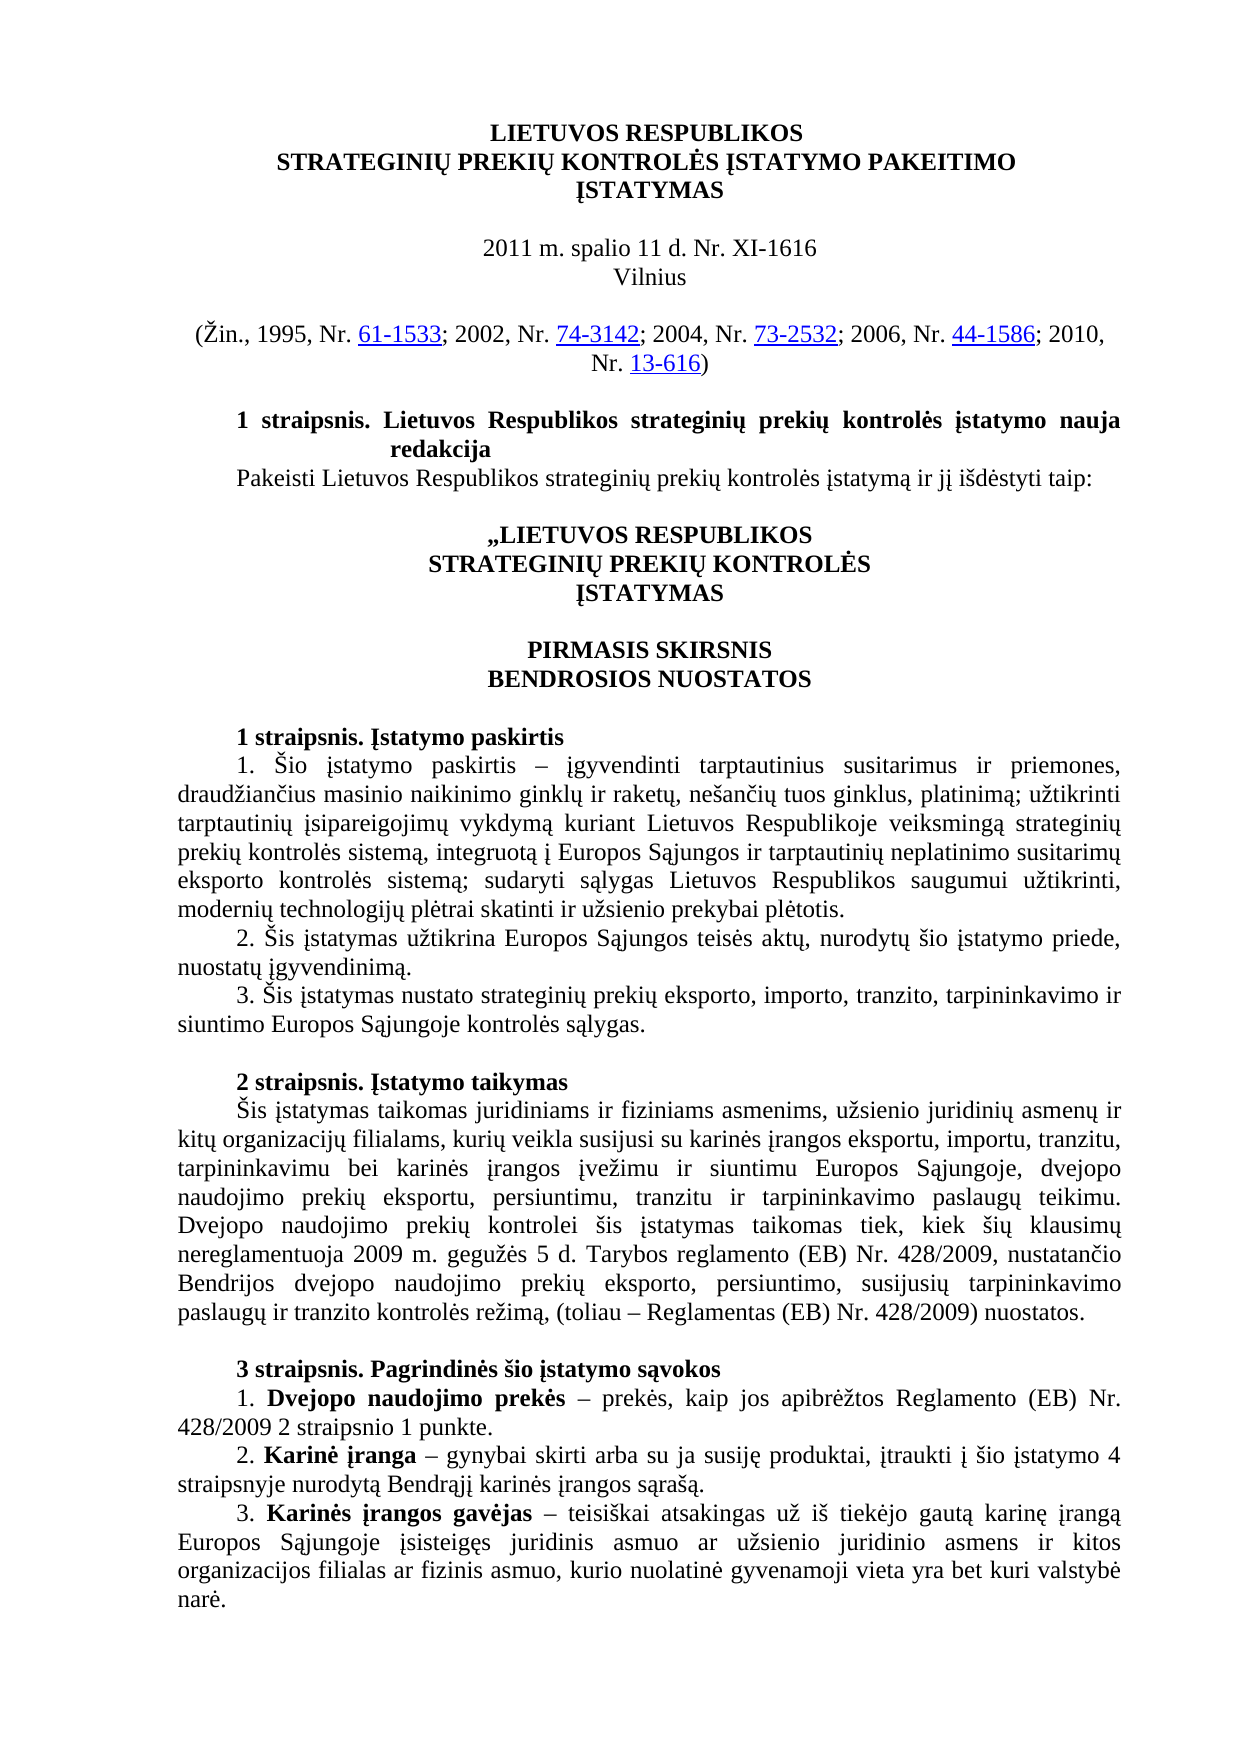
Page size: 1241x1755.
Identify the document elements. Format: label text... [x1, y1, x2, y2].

text Pakeisti Lietuvos Respublikos strateginių prekių kontrolės įstatymą ir jį išdėstyti taip: [177, 463, 1122, 492]
text 2 straipsnis. Įstatymo taikymas [177, 1067, 1122, 1096]
text 1. Dvejopo naudojimo prekės – prekės, kaip jos apibrėžtos Reglamento (EB) Nr. 428/2009 2 straipsnio 1 punkte. [177, 1383, 1122, 1441]
text ĮSTATYMAS [177, 176, 1122, 204]
text 2. Šis įstatymas užtikrina Europos Sąjungos teisės aktų, nurodytų šio įstatymo priede, nuostatų įgyvendinimą. [177, 923, 1122, 981]
text STRATEGINIŲ PREKIŲ KONTROLĖS ĮSTATYMO PAKEITIMO [177, 147, 1122, 176]
text 3. Karinės įrangos gavėjas – teisiškai atsakingas už iš tiekėjo gautą karinę įrangą Europos Sąjungoje įsisteigęs juridinis asmuo ar užsienio juridinio asmens ir kitos organizacijos filialas ar fizinis asmuo, kurio nuolatinė gyvenamoji vieta yra bet kuri valstybė narė. [177, 1498, 1122, 1613]
text Šis įstatymas taikomas juridiniams ir fiziniams asmenims, užsienio juridinių asmenų ir kitų organizacijų filialams, kurių veikla susijusi su karinės įrangos eksportu, importu, tranzitu, tarpininkavimu bei karinės įrangos įvežimu ir siuntimu Europos Sąjungoje, dvejopo naudojimo prekių eksportu, persiuntimu, tranzitu ir tarpininkavimo paslaugų teikimu. Dvejopo naudojimo prekių kontrolei šis įstatymas taikomas tiek, kiek šių klausimų nereglamentuoja 2009 m. gegužės 5 d. Tarybos reglamento (EB) Nr. 428/2009, nustatančio Bendrijos dvejopo naudojimo prekių eksporto, persiuntimo, susijusių tarpininkavimo paslaugų ir tranzito kontrolės režimą, (toliau – Reglamentas (EB) Nr. 428/2009) nuostatos. [177, 1096, 1122, 1326]
text 1 straipsnis. Lietuvos Respublikos strateginių prekių kontrolės įstatymo nauja redakcija [236, 406, 1122, 463]
text 3. Šis įstatymas nustato strateginių prekių eksporto, importo, tranzito, tarpininkavimo ir siuntimo Europos Sąjungoje kontrolės sąlygas. [177, 981, 1122, 1038]
text (Žin., 1995, Nr. 61-1533; 2002, Nr. 74-3142; 2004, Nr. 73-2532; 2006, Nr. 44-1586; 2010, Nr. 13-616) [177, 319, 1122, 377]
text ĮSTATYMAS [177, 578, 1122, 607]
text 3 straipsnis. Pagrindinės šio įstatymo sąvokos [177, 1354, 1122, 1383]
text LIETUVOS RESPUBLIKOS [177, 118, 1122, 147]
text 1. Šio įstatymo paskirtis – įgyvendinti tarptautinius susitarimus ir priemones, draudžiančius masinio naikinimo ginklų ir raketų, nešančių tuos ginklus, platinimą; užtikrinti tarptautinių įsipareigojimų vykdymą kuriant Lietuvos Respublikoje veiksmingą strateginių prekių kontrolės sistemą, integruotą į Europos Sąjungos ir tarptautinių neplatinimo susitarimų eksporto kontrolės sistemą; sudaryti sąlygas Lietuvos Respublikos saugumui užtikrinti, modernių technologijų plėtrai skatinti ir užsienio prekybai plėtotis. [177, 751, 1122, 923]
text STRATEGINIŲ PREKIŲ KONTROLĖS [177, 549, 1122, 578]
text 2011 m. spalio 11 d. Nr. XI-1616 [177, 233, 1122, 262]
text PIRMASIS SKIRSNIS [177, 636, 1122, 664]
text Vilnius [177, 262, 1122, 291]
text BENDROSIOS NUOSTATOS [177, 664, 1122, 693]
text 1 straipsnis. Įstatymo paskirtis [177, 722, 1122, 751]
text 2. Karinė įranga – gynybai skirti arba su ja susiję produktai, įtraukti į šio įstatymo 4 straipsnyje nurodytą Bendrąjį karinės įrangos sąrašą. [177, 1441, 1122, 1498]
text „LIETUVOS RESPUBLIKOS [177, 521, 1122, 549]
